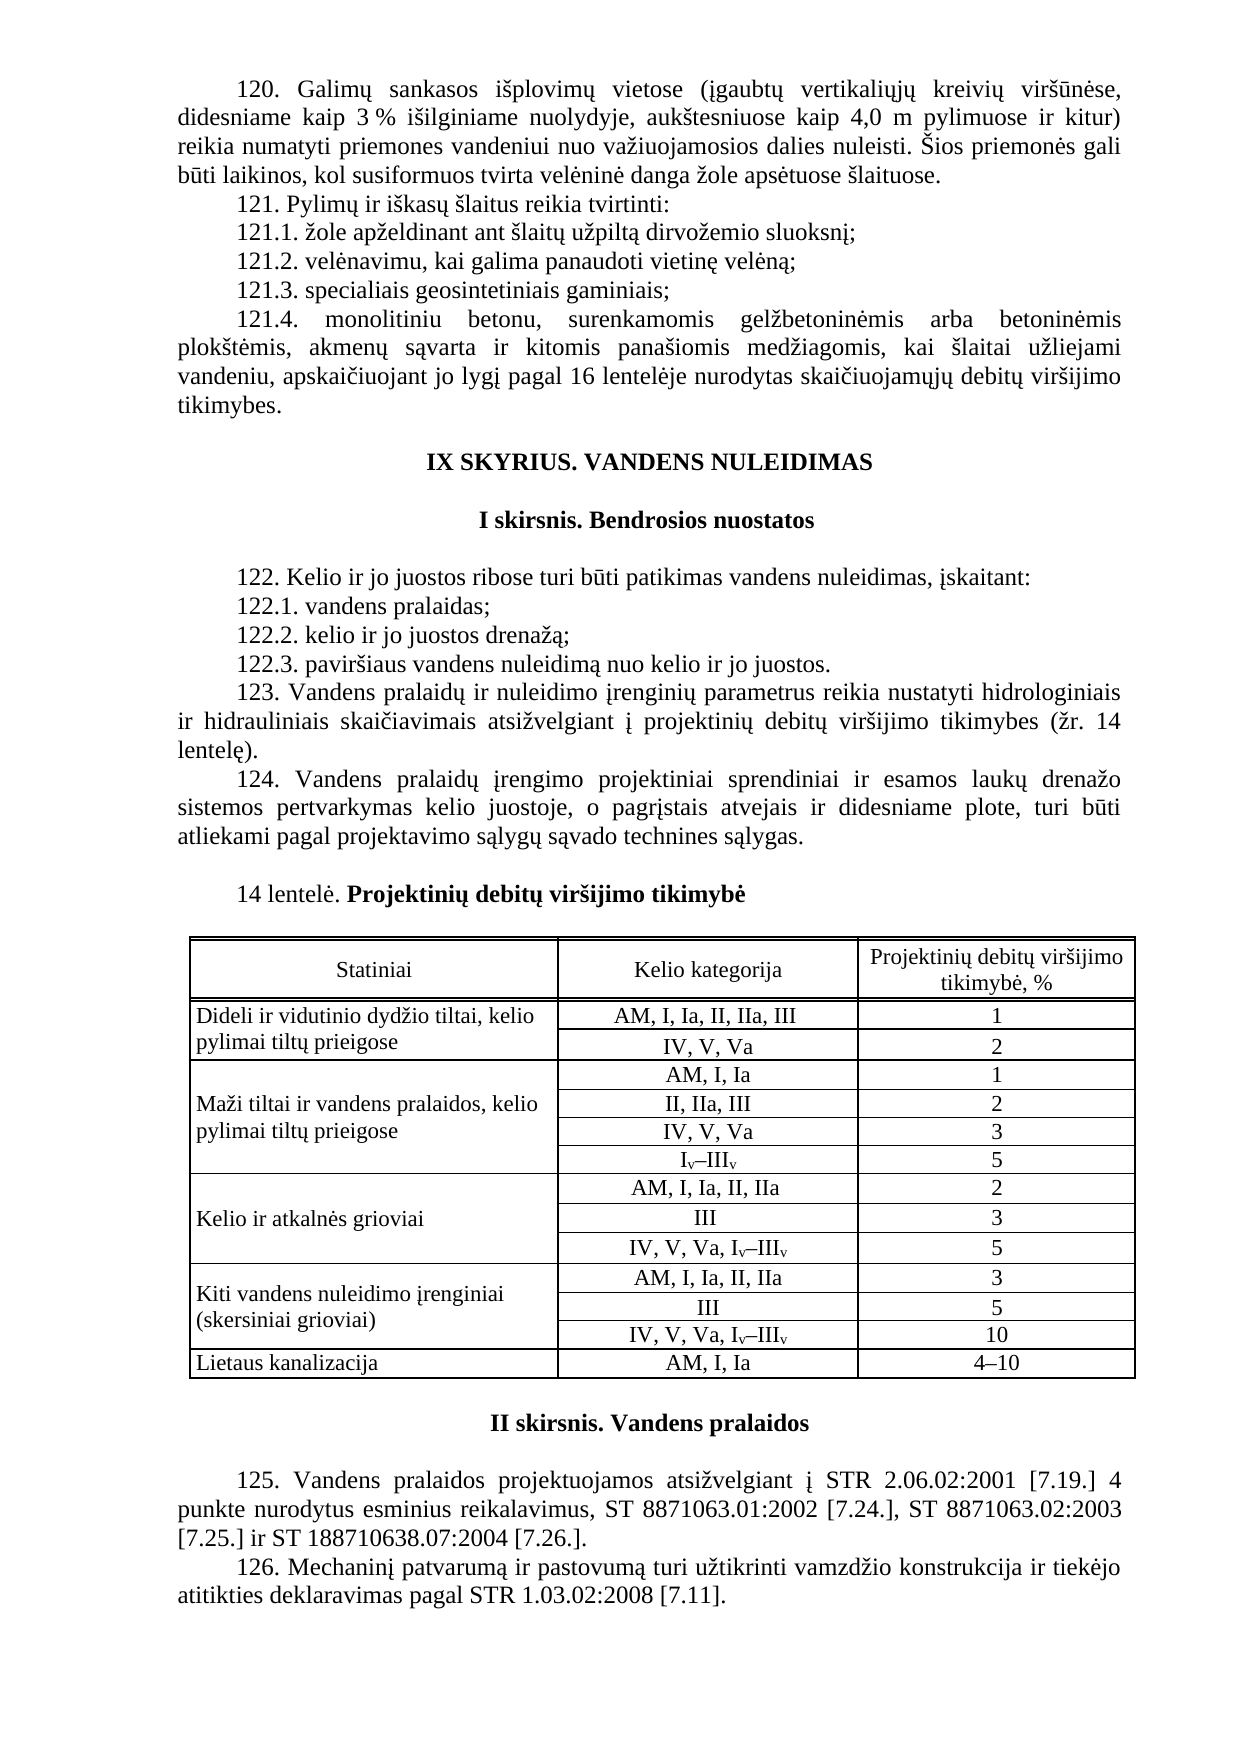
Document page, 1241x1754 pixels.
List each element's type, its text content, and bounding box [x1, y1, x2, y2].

table_header Projektinių debitų viršijimo tikimybė, % [859, 941, 1134, 997]
table_cell III [559, 1204, 857, 1232]
table_cell 5 [859, 1233, 1134, 1263]
table_cell AM, I, Ia, II, IIa [559, 1264, 857, 1292]
table_cell III [559, 1293, 857, 1320]
text 125. Vandens pralaidos projektuojamos atsižvelgiant į STR 2.06.02:2001 [7.19.] 4 punkte nurodytus esminius reikalavimus, ST 8871063.01:2002 [7.24.], ST 8871063.02:2003 [7.25.] ir ST 188710638.07:2004 [7.26.]. [177, 1466, 1122, 1552]
table_cell 1 [859, 1002, 1134, 1028]
table_cell AM, I, Ia, II, IIa, III [559, 1002, 857, 1028]
table_header Kelio kategorija [559, 941, 857, 997]
text 123. Vandens pralaidų ir nuleidimo įrenginių parametrus reikia nustatyti hidrologiniais ir hidrauliniais skaičiavimais atsižvelgiant į projektinių debitų viršijimo tikimybes (žr. 14 lentelę). [177, 677, 1122, 764]
table_cell Lietaus kanalizacija [191, 1350, 557, 1377]
table_cell II, IIa, III [559, 1090, 857, 1117]
text 121.4. monolitiniu betonu, surenkamomis gelžbetoninėmis arba betoninėmis plokštėmis, akmenų sąvarta ir kitomis panašiomis medžiagomis, kai šlaitai užliejami vandeniu, apskaičiuojant jo lygį pagal 16 lentelėje nurodytas skaičiuojamųjų debitų viršijimo tikimybes. [177, 304, 1122, 419]
text 121.2. velėnavimu, kai galima panaudoti vietinę velėną; [177, 246, 1122, 275]
text 121. Pylimų ir iškasų šlaitus reikia tvirtinti: [177, 189, 1122, 217]
text IX skyrius. Vandens nuleidimas [177, 447, 1122, 476]
table_cell 2 [859, 1090, 1134, 1117]
text 122.2. kelio ir jo juostos drenažą; [177, 620, 1122, 649]
table_cell 3 [859, 1264, 1134, 1292]
table_cell IV, V, Va, Iv–IIIv [559, 1321, 857, 1348]
table_cell AM, I, Ia [559, 1061, 857, 1089]
table_cell AM, I, Ia, II, IIa [559, 1174, 857, 1203]
table_cell Kelio ir atkalnės grioviai [191, 1174, 557, 1263]
table_cell IV, V, Va [559, 1118, 857, 1144]
table_cell Iv–IIIv [559, 1146, 857, 1172]
table_cell IV, V, Va [559, 1030, 857, 1059]
text 122.1. vandens pralaidas; [177, 591, 1122, 620]
table_cell 2 [859, 1174, 1134, 1203]
text 120. Galimų sankasos išplovimų vietose (įgaubtų vertikaliųjų kreivių viršūnėse, didesniame kaip 3 % išilginiame nuolydyje, aukštesniuose kaip 4,0 m pylimuose ir kitur) reikia numatyti priemones vandeniui nuo važiuojamosios dalies nuleisti. Šios priemonės gali būti laikinos, kol susiformuos tvirta velėninė danga žole apsėtuose šlaituose. [177, 74, 1122, 189]
table_cell 4–10 [859, 1350, 1134, 1377]
table_cell 3 [859, 1204, 1134, 1232]
text 121.1. žole apželdinant ant šlaitų užpiltą dirvožemio sluoksnį; [177, 217, 1122, 246]
table_cell Kiti vandens nuleidimo įrenginiai (skersiniai grioviai) [191, 1264, 557, 1348]
table_cell 3 [859, 1118, 1134, 1144]
table_cell 1 [859, 1061, 1134, 1089]
table_cell 5 [859, 1293, 1134, 1320]
table_header Statiniai [191, 941, 557, 997]
text 124. Vandens pralaidų įrengimo projektiniai sprendiniai ir esamos laukų drenažo sistemos pertvarkymas kelio juostoje, o pagrįstais atvejais ir didesniame plote, turi būti atliekami pagal projektavimo sąlygų sąvado technines sąlygas. [177, 764, 1122, 850]
text 126. Mechaninį patvarumą ir pastovumą turi užtikrinti vamzdžio konstrukcija ir tiekėjo atitikties deklaravimas pagal STR 1.03.02:2008 [7.11]. [177, 1552, 1122, 1609]
table_cell 5 [859, 1146, 1134, 1172]
table_cell AM, I, Ia [559, 1350, 857, 1377]
table_cell 2 [859, 1030, 1134, 1059]
text II skirsnis. Vandens pralaidos [177, 1408, 1122, 1437]
table_cell IV, V, Va, Iv–IIIv [559, 1233, 857, 1263]
text 14 lentelė. Projektinių debitų viršijimo tikimybė [177, 879, 1122, 907]
table_cell Dideli ir vidutinio dydžio tiltai, kelio pylimai tiltų prieigose [191, 1002, 557, 1059]
text I skirsnis. Bendrosios nuostatos [177, 505, 1122, 534]
table_cell Maži tiltai ir vandens pralaidos, kelio pylimai tiltų prieigose [191, 1061, 557, 1172]
text 122.3. paviršiaus vandens nuleidimą nuo kelio ir jo juostos. [177, 649, 1122, 677]
text 122. Kelio ir jo juostos ribose turi būti patikimas vandens nuleidimas, įskaitant: [177, 562, 1122, 591]
text 121.3. specialiais geosintetiniais gaminiais; [177, 275, 1122, 304]
table_cell 10 [859, 1321, 1134, 1348]
